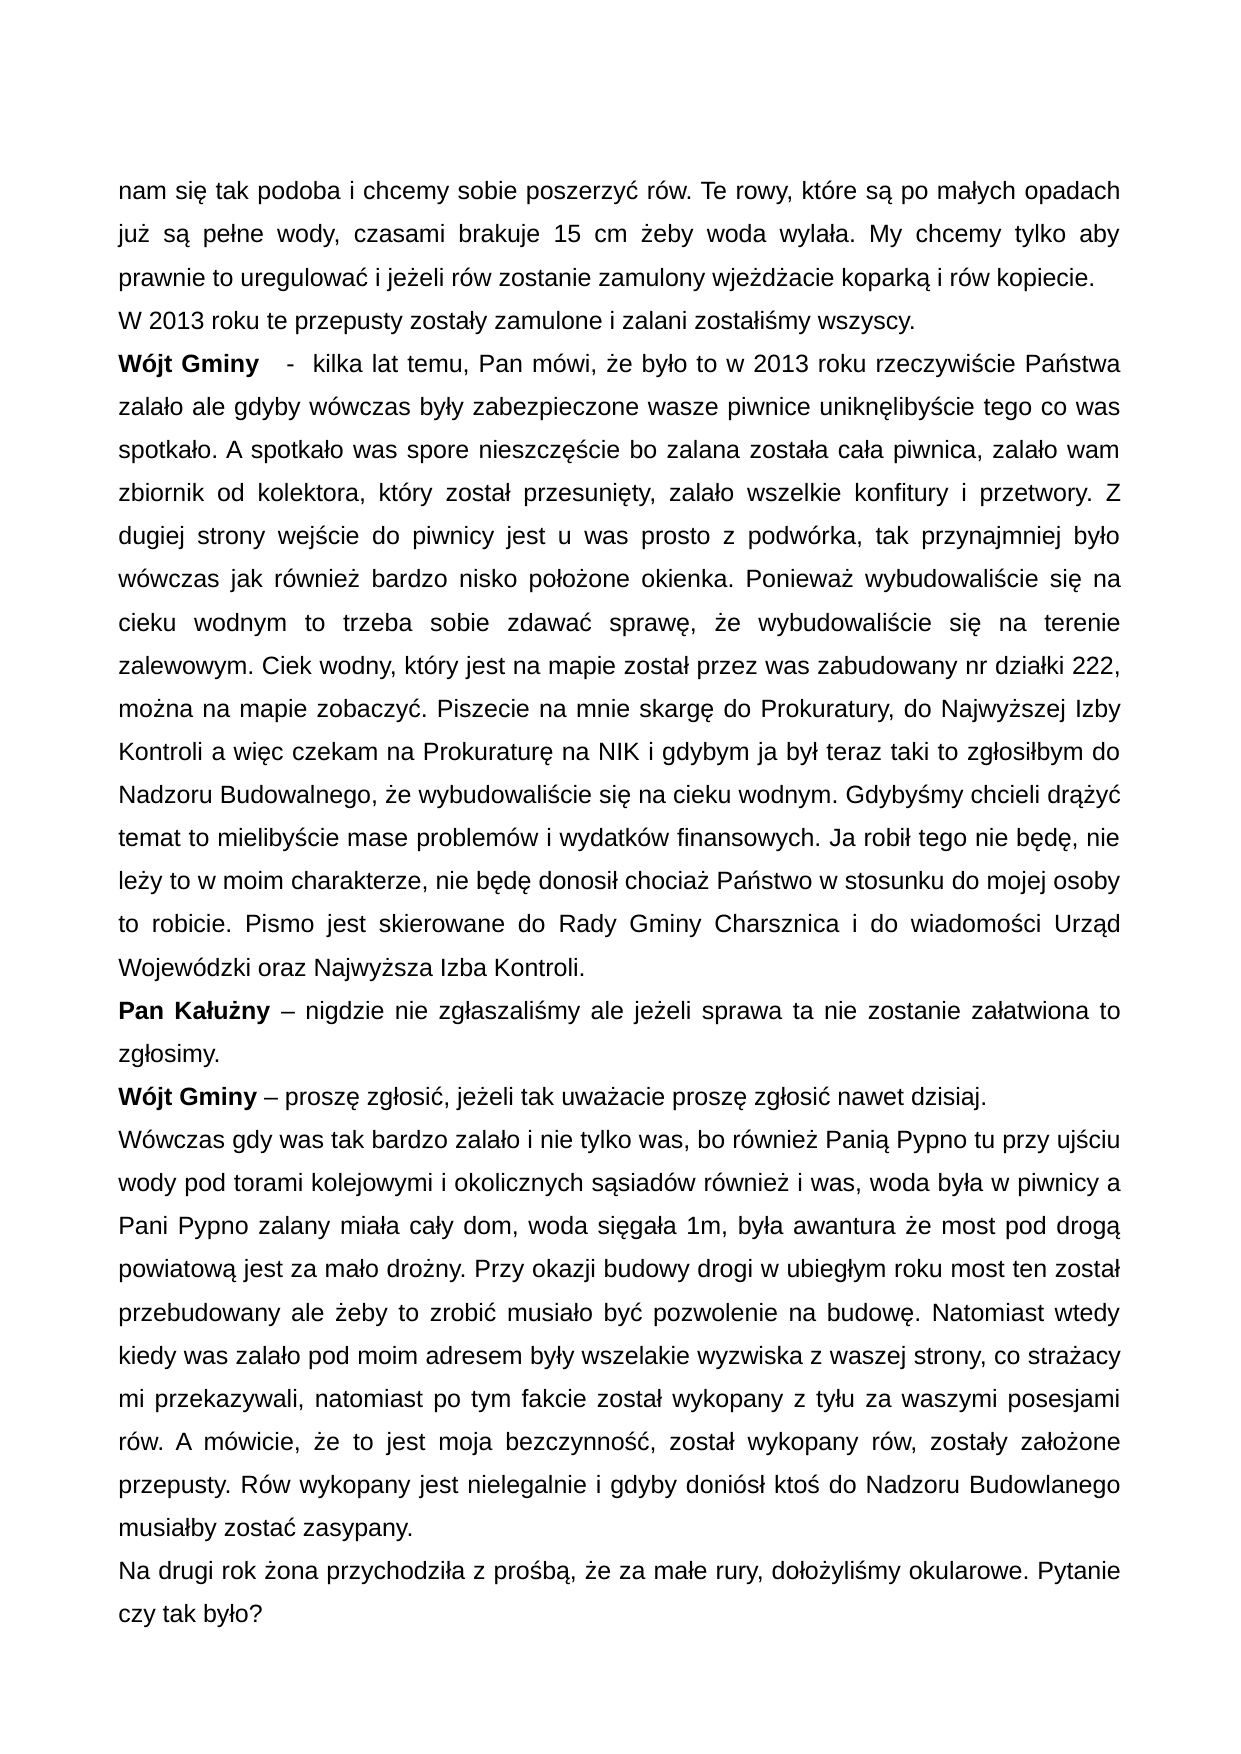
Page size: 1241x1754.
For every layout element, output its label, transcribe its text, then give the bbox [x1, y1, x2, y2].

text Na drugi rok żona przychodziła z prośbą, że za małe rury, dołożyliśmy okularowe. Pytanie czy tak było? [118, 1556, 1122, 1628]
text Wówczas gdy was tak bardzo zalało i nie tylko was, bo również Panią Pypno tu przy ujściu wody pod torami kolejowymi i okolicznych sąsiadów również i was, woda była w piwnicy a Pani Pypno zalany miała cały dom, woda sięgała 1m, była awantura że most pod drogą powiatową jest za mało drożny. Przy okazji budowy drogi w ubiegłym roku most ten został przebudowany ale żeby to zrobić musiało być pozwolenie na budowę. Natomiast wtedy kiedy was zalało pod moim adresem były wszelakie wyzwiska z waszej strony, co strażacy mi przekazywali, natomiast po tym fakcie został wykopany z tyłu za waszymi posesjami rów. A mówicie, że to jest moja bezczynność, został wykopany rów, zostały założone przepusty. Rów wykopany jest nielegalnie i gdyby doniósł ktoś do Nadzoru Budowlanego musiałby zostać zasypany. [118, 1125, 1122, 1542]
text Wójt Gminy – proszę zgłosić, jeżeli tak uważacie proszę zgłosić nawet dzisiaj. [118, 1082, 1122, 1111]
text W 2013 roku te przepusty zostały zamulone i zalani zostałiśmy wszyscy. [118, 306, 1122, 334]
text Wójt Gminy - kilka lat temu, Pan mówi, że było to w 2013 roku rzeczywiście Państwa zalało ale gdyby wówczas były zabezpieczone wasze piwnice uniknęlibyście tego co was spotkało. A spotkało was spore nieszczęście bo zalana została cała piwnica, zalało wam zbiornik od kolektora, który został przesunięty, zalało wszelkie konfitury i przetwory. Z dugiej strony wejście do piwnicy jest u was prosto z podwórka, tak przynajmniej było wówczas jak również bardzo nisko położone okienka. Ponieważ wybudowaliście się na cieku wodnym to trzeba sobie zdawać sprawę, że wybudowaliście się na terenie zalewowym. Ciek wodny, który jest na mapie został przez was zabudowany nr działki 222, można na mapie zobaczyć. Piszecie na mnie skargę do Prokuratury, do Najwyższej Izby Kontroli a więc czekam na Prokuraturę na NIK i gdybym ja był teraz taki to zgłosiłbym do Nadzoru Budowalnego, że wybudowaliście się na cieku wodnym. Gdybyśmy chcieli drążyć temat to mielibyście mase problemów i wydatków finansowych. Ja robił tego nie będę, nie leży to w moim charakterze, nie będę donosił chociaż Państwo w stosunku do mojej osoby to robicie. Pismo jest skierowane do Rady Gminy Charsznica i do wiadomości Urząd Wojewódzki oraz Najwyższa Izba Kontroli. [118, 349, 1122, 981]
text Pan Kałużny – nigdzie nie zgłaszaliśmy ale jeżeli sprawa ta nie zostanie załatwiona to zgłosimy. [118, 996, 1122, 1068]
text nam się tak podoba i chcemy sobie poszerzyć rów. Te rowy, które są po małych opadach już są pełne wody, czasami brakuje 15 cm żeby woda wylała. My chcemy tylko aby prawnie to uregulować i jeżeli rów zostanie zamulony wjeżdżacie koparką i rów kopiecie. [118, 176, 1122, 291]
